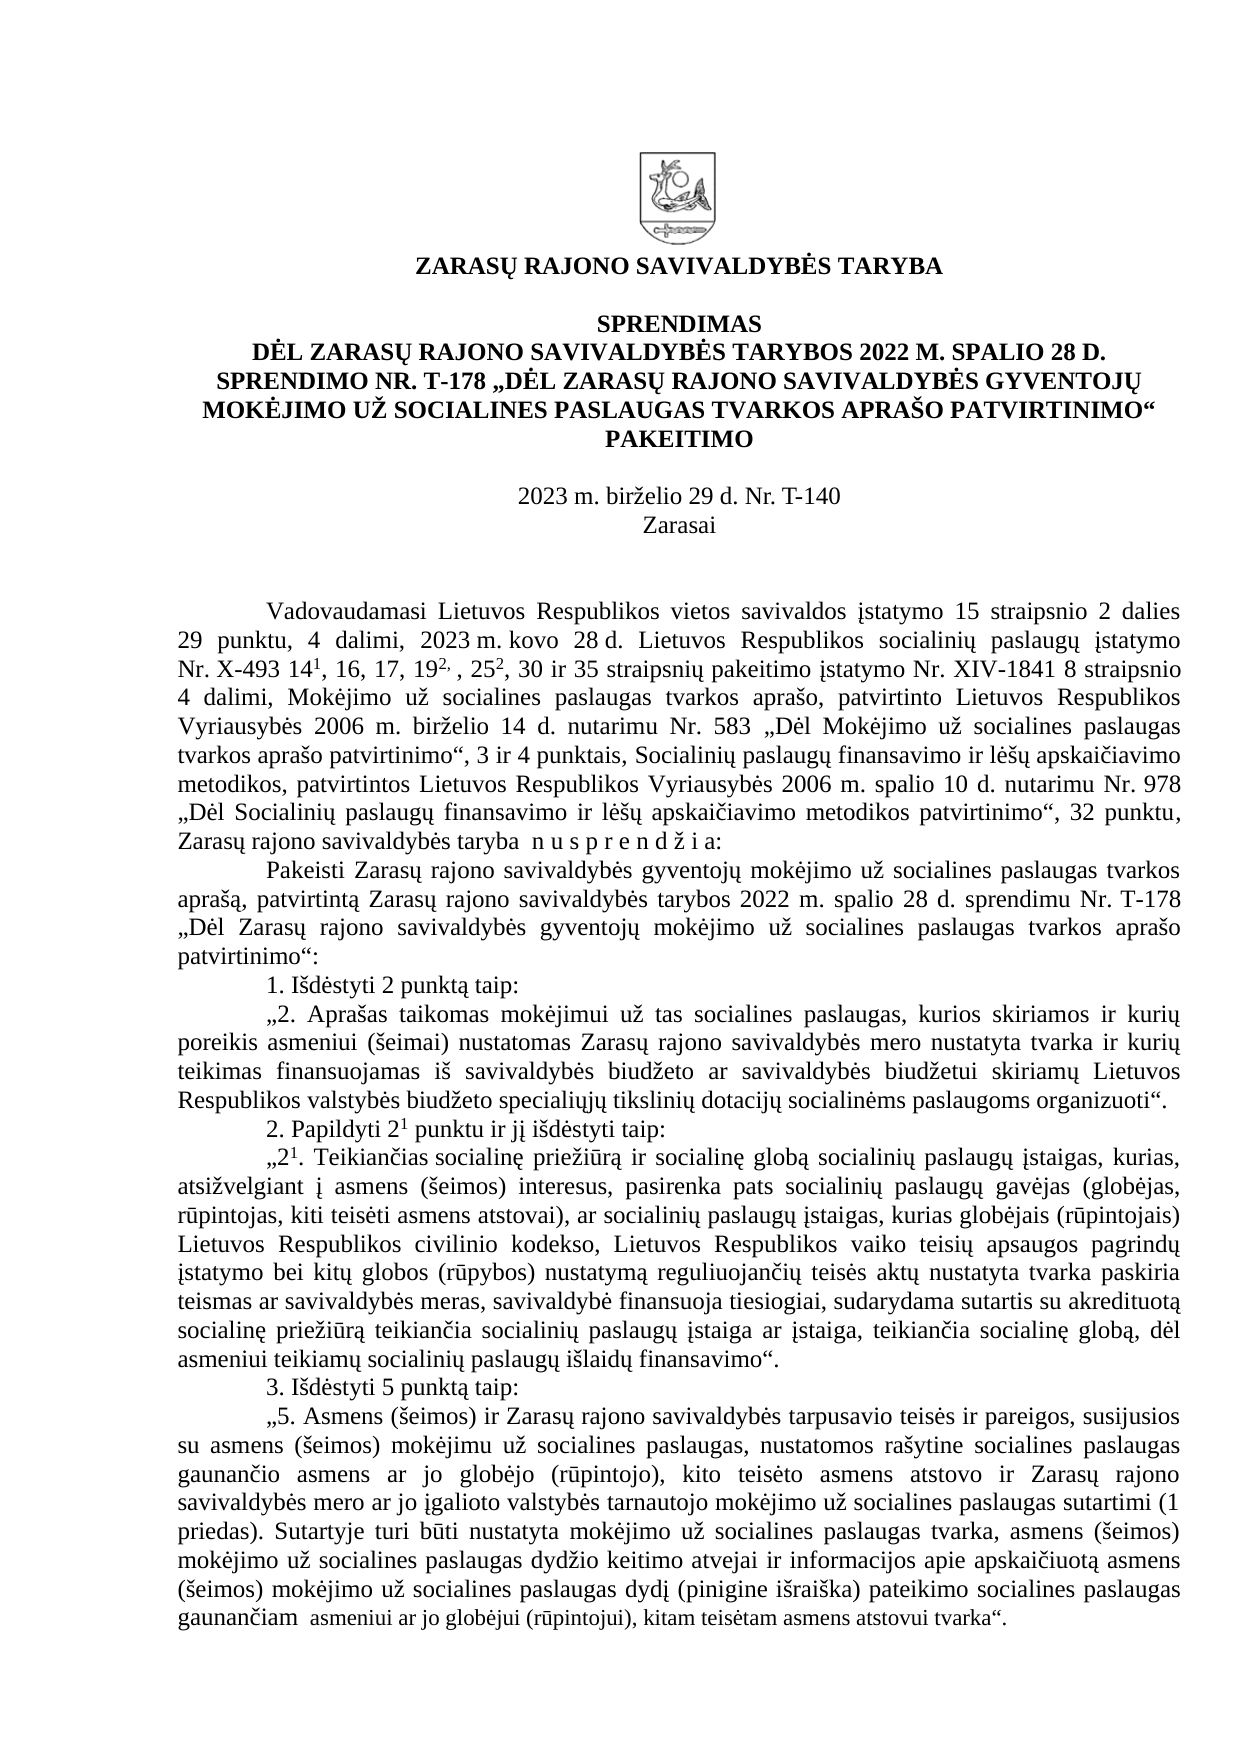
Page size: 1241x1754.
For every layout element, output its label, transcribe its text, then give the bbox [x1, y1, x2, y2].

text sprendimas [177, 309, 1181, 337]
text Zarasai [177, 510, 1181, 539]
text Vadovaudamasi Lietuvos Respublikos vietos savivaldos įstatymo 15 straipsnio 2 dalies 29 punktu, 4 dalimi, 2023 m. kovo 28 d. Lietuvos Respublikos socialinių paslaugų įstatymo Nr. X‑493 141, 16, 17, 192, , 252, 30 ir 35 straipsnių pakeitimo įstatymo Nr. XIV-1841 8 straipsnio 4 dalimi, Mokėjimo už socialines paslaugas tvarkos aprašo, patvirtinto Lietuvos Respublikos Vyriausybės 2006 m. birželio 14 d. nutarimu Nr. 583 „Dėl Mokėjimo už socialines paslaugas tvarkos aprašo patvirtinimo“, 3 ir 4 punktais, Socialinių paslaugų finansavimo ir lėšų apskaičiavimo metodikos, patvirtintos Lietuvos Respublikos Vyriausybės 2006 m. spalio 10 d. nutarimu Nr. 978 „Dėl Socialinių paslaugų finansavimo ir lėšų apskaičiavimo metodikos patvirtinimo“, 32 punktu, Zarasų rajono savivaldybės taryba n u s p r e n d ž i a: [177, 596, 1181, 855]
text „21. Teikiančias socialinę priežiūrą ir socialinę globą socialinių paslaugų įstaigas, kurias, atsižvelgiant į asmens (šeimos) interesus, pasirenka pats socialinių paslaugų gavėjas (globėjas, rūpintojas, kiti teisėti asmens atstovai), ar socialinių paslaugų įstaigas, kurias globėjais (rūpintojais) Lietuvos Respublikos civilinio kodekso, Lietuvos Respublikos vaiko teisių apsaugos pagrindų įstatymo bei kitų globos (rūpybos) nustatymą reguliuojančių teisės aktų nustatyta tvarka paskiria teismas ar savivaldybės meras, savivaldybė finansuoja tiesiogiai, sudarydama sutartis su akredituotą socialinę priežiūrą teikiančia socialinių paslaugų įstaiga ar įstaiga, teikiančia socialinę globą, dėl asmeniui teikiamų socialinių paslaugų išlaidų finansavimo“. [177, 1142, 1181, 1372]
text Pakeisti Zarasų rajono savivaldybės gyventojų mokėjimo už socialines paslaugas tvarkos aprašą, patvirtintą Zarasų rajono savivaldybės tarybos 2022 m. spalio 28 d. sprendimu Nr. T-178 „Dėl Zarasų rajono savivaldybės gyventojų mokėjimo už socialines paslaugas tvarkos aprašo patvirtinimo“: [177, 855, 1181, 970]
text 2. Papildyti 21 punktu ir jį išdėstyti taip: [177, 1114, 1181, 1142]
text DĖL ZARASŲ RAJONO SAVIVALDYBĖS TARYBOS 2022 M. SPALIO 28 D. SPRENDIMO NR. T-178 „DĖL ZarasŲ RAJONO SAVIVALDYBĖS GYVENTOJŲ mokėjimo UŽ SOCIALINES PASLAUGAS TVARKOS APRAŠO PATVIRTINIMO“ PAKEITIMO [177, 337, 1181, 452]
text ZARASŲ RAJONO SAVIVALDYBĖS TARYBA [177, 251, 1181, 280]
text 3. Išdėstyti 5 punktą taip: [177, 1372, 1181, 1401]
text „5. Asmens (šeimos) ir Zarasų rajono savivaldybės tarpusavio teisės ir pareigos, susijusios su asmens (šeimos) mokėjimu už socialines paslaugas, nustatomos rašytine socialines paslaugas gaunančio asmens ar jo globėjo (rūpintojo), kito teisėto asmens atstovo ir Zarasų rajono savivaldybės mero ar jo įgalioto valstybės tarnautojo mokėjimo už socialines paslaugas sutartimi (1 priedas). Sutartyje turi būti nustatyta mokėjimo už socialines paslaugas tvarka, asmens (šeimos) mokėjimo už socialines paslaugas dydžio keitimo atvejai ir informacijos apie apskaičiuotą asmens (šeimos) mokėjimo už socialines paslaugas dydį (pinigine išraiška) pateikimo socialines paslaugas gaunančiam asmeniui ar jo globėjui (rūpintojui), kitam teisėtam asmens atstovui tvarka“. [177, 1401, 1181, 1631]
text 1. Išdėstyti 2 punktą taip: [177, 970, 1181, 999]
text „2. Aprašas taikomas mokėjimui už tas socialines paslaugas, kurios skiriamos ir kurių poreikis asmeniui (šeimai) nustatomas Zarasų rajono savivaldybės mero nustatyta tvarka ir kurių teikimas finansuojamas iš savivaldybės biudžeto ar savivaldybės biudžetui skiriamų Lietuvos Respublikos valstybės biudžeto specialiųjų tikslinių dotacijų socialinėms paslaugoms organizuoti“. [177, 999, 1181, 1114]
text 2023 m. birželio 29 d. Nr. T-140 [177, 481, 1181, 510]
